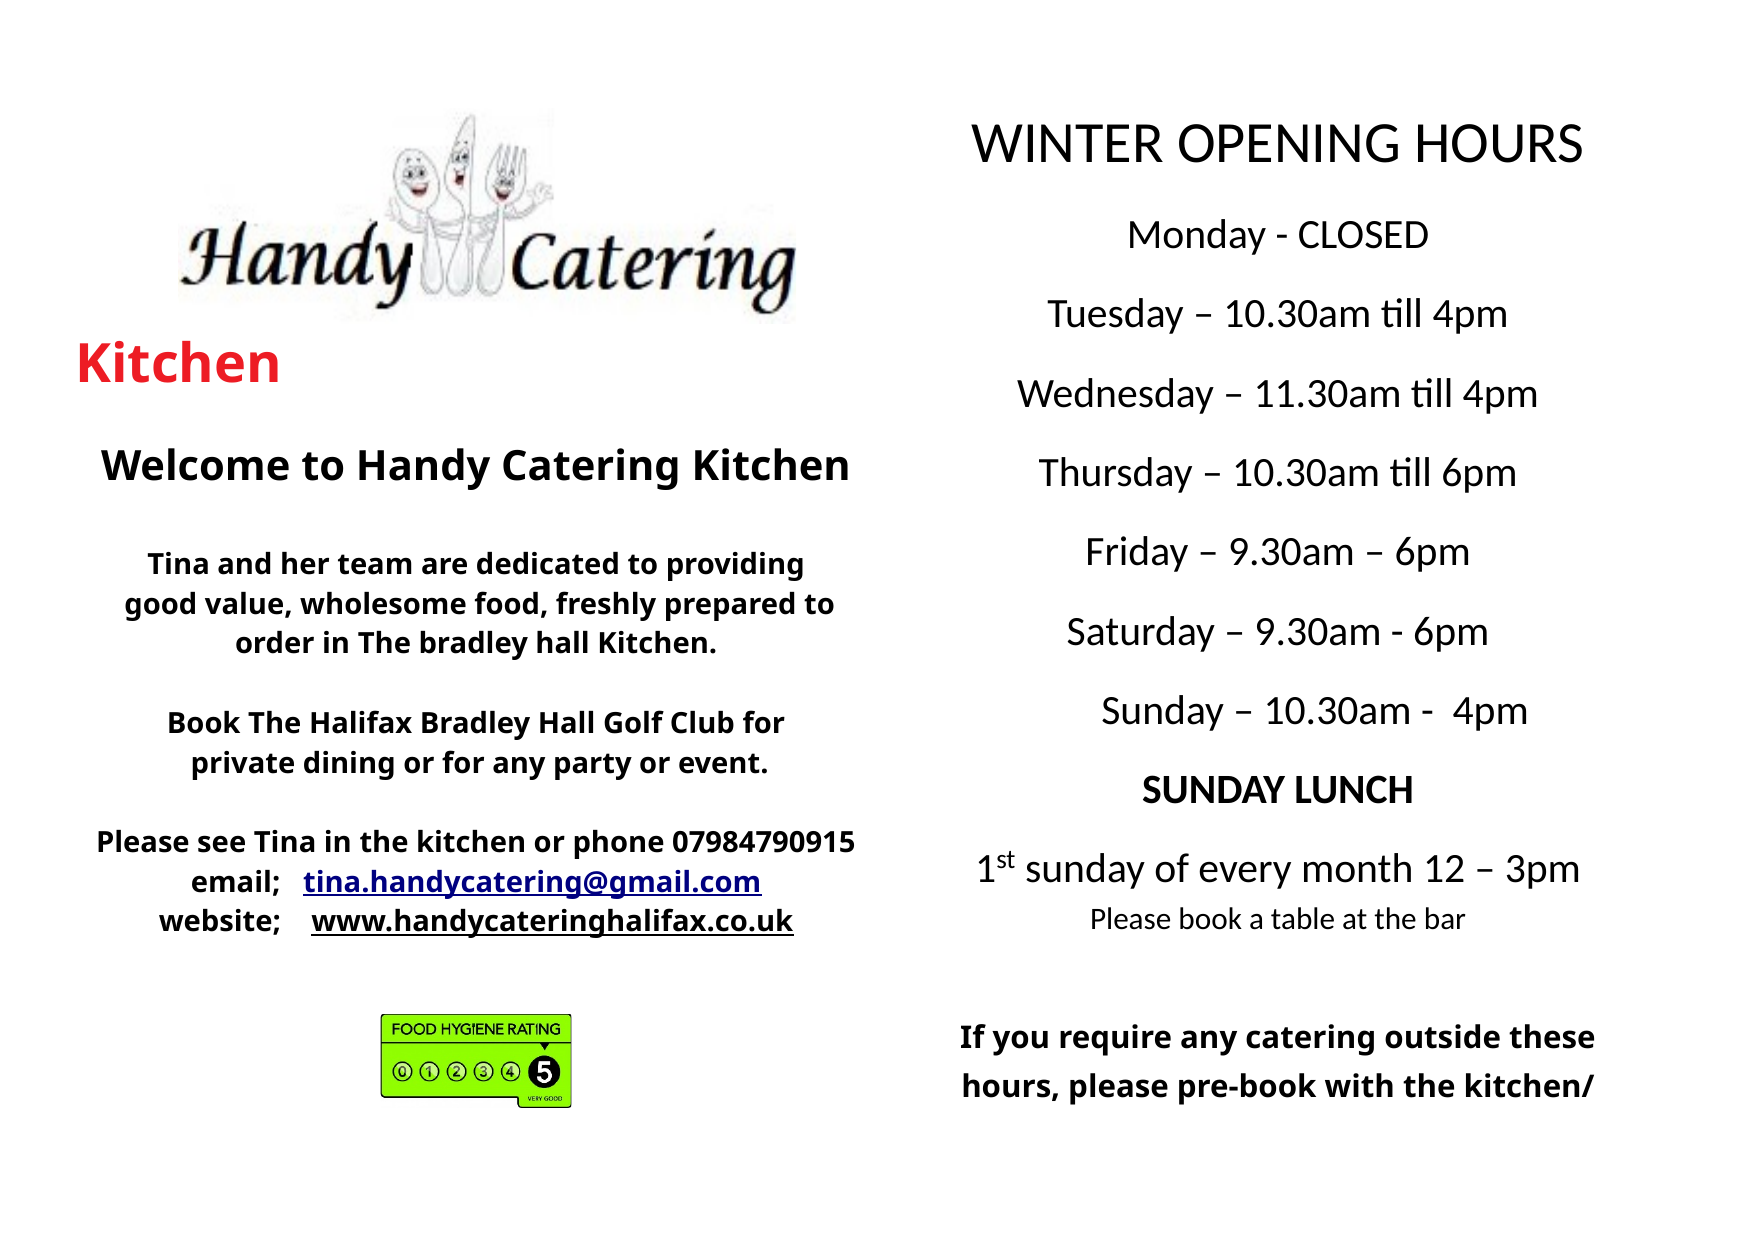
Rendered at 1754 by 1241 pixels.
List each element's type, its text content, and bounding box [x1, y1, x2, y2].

text Book The Halifax Bradley Hall Golf Club for [75, 702, 877, 742]
text Sunday – 10.30am - 4pm [877, 684, 1679, 735]
text Welcome to Handy Catering Kitchen [75, 436, 877, 492]
text 1st sunday of every month 12 – 3pm Please book a table at the bar [877, 842, 1679, 937]
text Tuesday – 10.30am till 4pm [877, 287, 1679, 338]
text order in The bradley hall Kitchen. [75, 623, 877, 662]
text Thursday – 10.30am till 6pm [877, 446, 1679, 497]
text website; www.handycateringhalifax.co.uk [75, 901, 877, 940]
text Wednesday – 11.30am till 4pm [877, 367, 1679, 418]
text Friday – 9.30am – 6pm [877, 525, 1679, 576]
text Saturday – 9.30am - 6pm [877, 604, 1679, 655]
text If you require any catering outside these hours, please pre-book with the kitchen/ [877, 1015, 1679, 1106]
text WINTER OPENING HOURS [877, 106, 1679, 177]
text email; tina.handycatering@gmail.com [75, 861, 877, 901]
text private dining or for any party or event. [75, 742, 877, 782]
text Kitchen [75, 104, 877, 399]
text Monday - CLOSED [877, 208, 1679, 259]
text Please see Tina in the kitchen or phone 07984790915 [75, 821, 877, 861]
text SUNDAY LUNCH [877, 763, 1679, 814]
text Tina and her team are dedicated to providing [75, 543, 877, 583]
text good value, wholesome food, freshly prepared to [75, 583, 877, 623]
